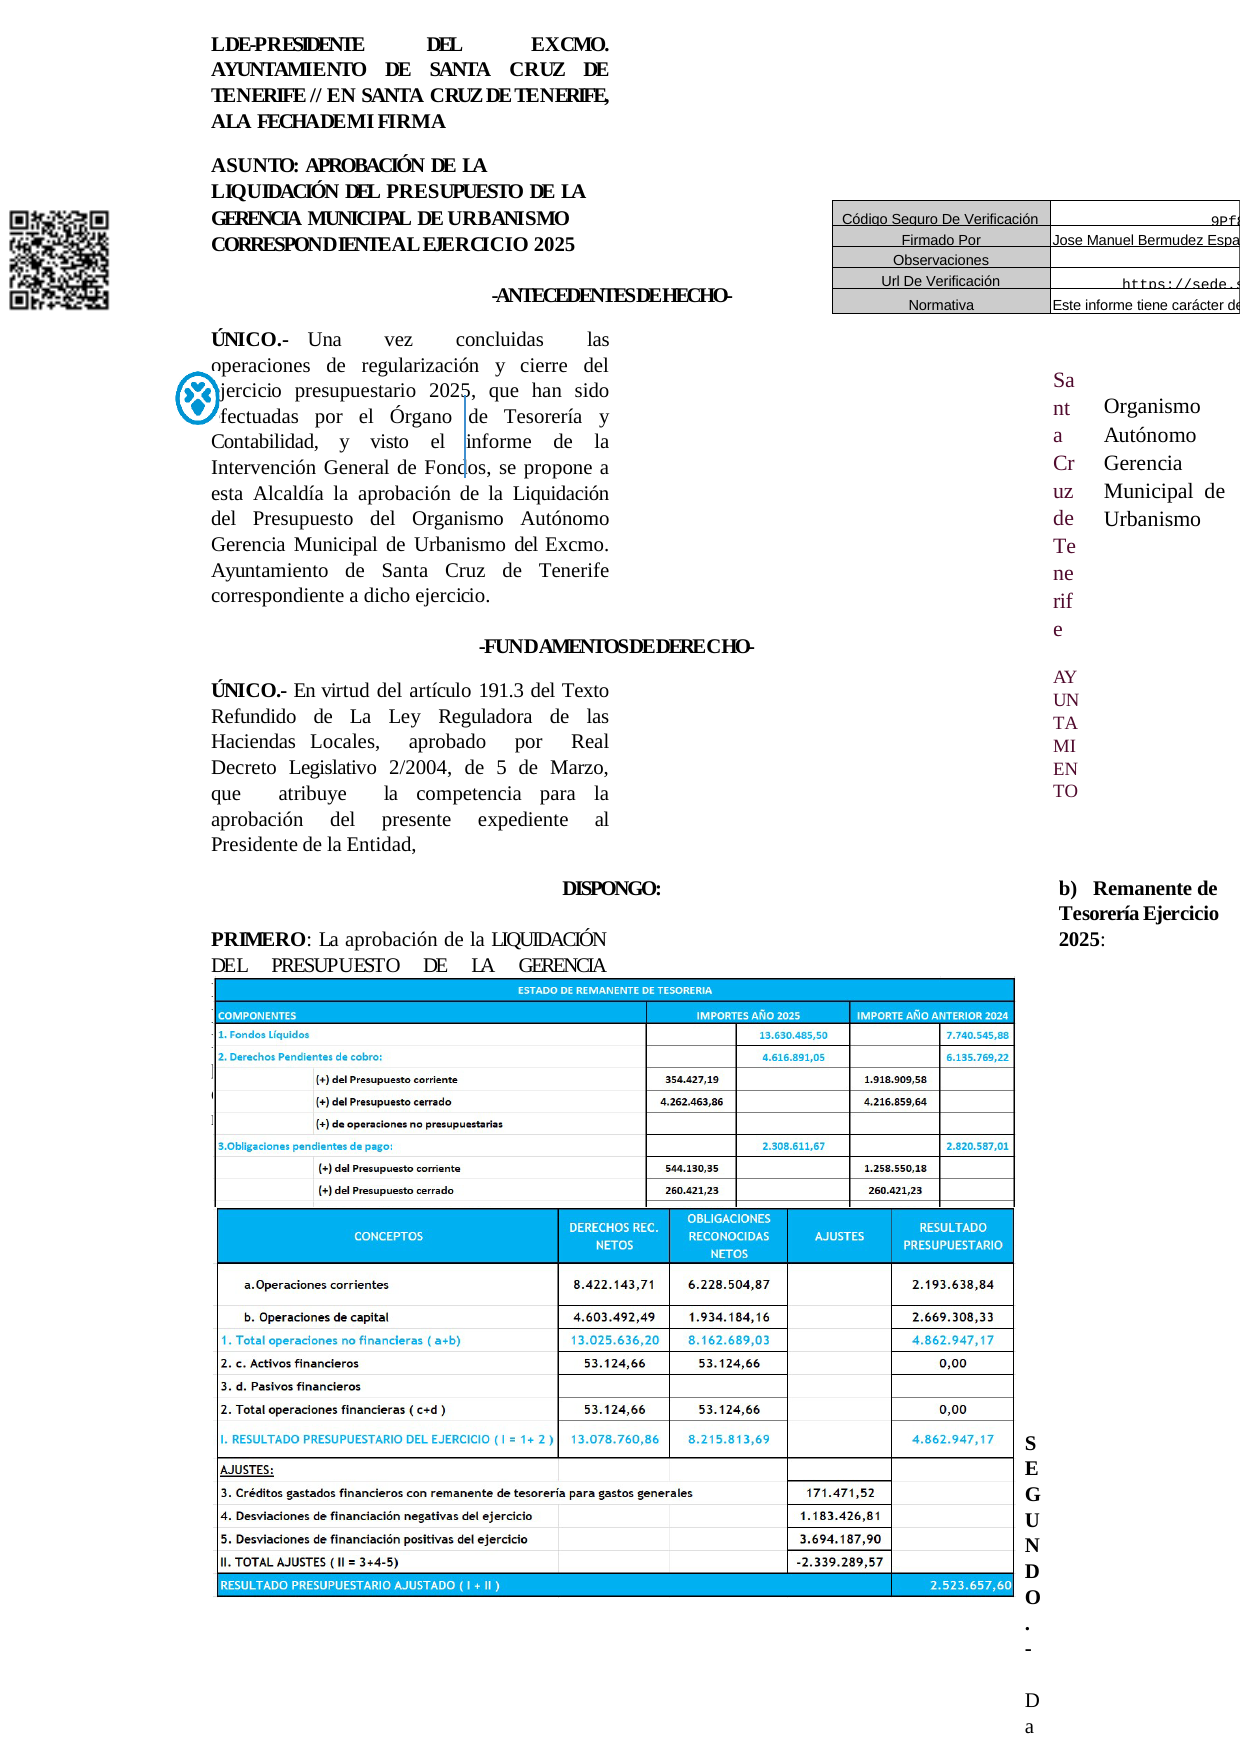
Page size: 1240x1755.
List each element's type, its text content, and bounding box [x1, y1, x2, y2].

text DECRETO DEL EXCMO. SR. DON JOSÉ MANUEL BERMÚDEZ ESPARZA ALCALDE-PRESIDENTE DEL EXCMO. AYUNTAMIENTO DE SANTA CRUZ DE TENERIFE // EN SANTA CRUZ DE TENERIFE, A LA FECHA DE MI FIRMA [211, 30, 609, 134]
table_cell Este informe tiene carácter de copia electrónica auténtica con validez y eficacia administrativa de ORIGINAL (art. 27 Ley 39/2015). [1051, 289, 1239, 313]
text -FUNDAMENTOS DE DERECHO- [479, 633, 808, 658]
text ÚNICO.- Una vez concluidas las operaciones de regularización y cierre del ejercicio presupuestario 2025, que han sido efectuadas por el Órgano de Tesorería y Contabilidad, y visto el informe de la Intervención General de Fondos, se propone a esta Alcaldía la aprobación de la Liquidación del Presupuesto del Organismo Autónomo Gerencia Municipal de Urbanismo del Excmo. Ayuntamiento de Santa Cruz de Tenerife correspondiente a dicho ejercicio. [211, 326, 609, 608]
table_cell Firmado Por [833, 226, 1050, 246]
text -ANTECEDENTES DE HECHO- [491, 282, 808, 308]
table_cell Jose Manuel Bermudez Esparza - Excmo. Sr. Alcalde [1051, 226, 1239, 246]
text b) Remanente de Tesorería Ejercicio 2025: [1059, 875, 1221, 951]
table_header Código Seguro De Verificación [833, 201, 1050, 225]
text PRIMERO: La aprobación de la LIQUIDACIÓN DEL PRESUPUESTO DE LA GERENCIA MUNICIPAL DE URBANISMO DE SANTA CRUZ DE TENERIFE CORRESPONDIENTE AL EJERCICIO 2025 que, con las modificaciones presupuestarias aprobadas ha estado vigente durante el mismo, con arreglo a las siguientes magnitudes presupuestarias: [211, 926, 609, 1064]
table_cell Normativa [833, 289, 1050, 313]
text Organismo Autónomo Gerencia Municipal de Urbanismo [1103, 391, 1225, 533]
table_cell https://sede.santacruzdetenerife.es/verifirma/code/9Pf82xNYFQkIglL%2BEx5euA%3D%3D [1051, 268, 1239, 288]
text DISPONGO: [562, 875, 808, 901]
table_cell Url De Verificación [833, 268, 1050, 288]
table_cell [1051, 247, 1239, 267]
table_header 9Pf82xNYFQkIglL+Ex5euA== [1051, 201, 1239, 225]
text AYUNTAMIENTO [1053, 665, 1079, 802]
text Santa Cruz de Tenerife [1053, 366, 1079, 642]
text ÚNICO.- En virtud del artículo 191.3 del Texto Refundido de La Ley Reguladora de las Haciendas Locales, aprobado por Real Decreto Legislativo 2/2004, de 5 de Marzo, que atribuye la competencia para la aprobación del presente expediente al Presidente de la Entidad, [211, 677, 609, 857]
text ASUNTO: APROBACIÓN DE LA LIQUIDACIÓN DEL PRESUPUESTO DE LA GERENCIA MUNICIPAL DE URBANISMO CORRESPONDIENTE AL EJERCICIO 2025 [211, 151, 609, 257]
table_cell Observaciones [833, 247, 1050, 267]
